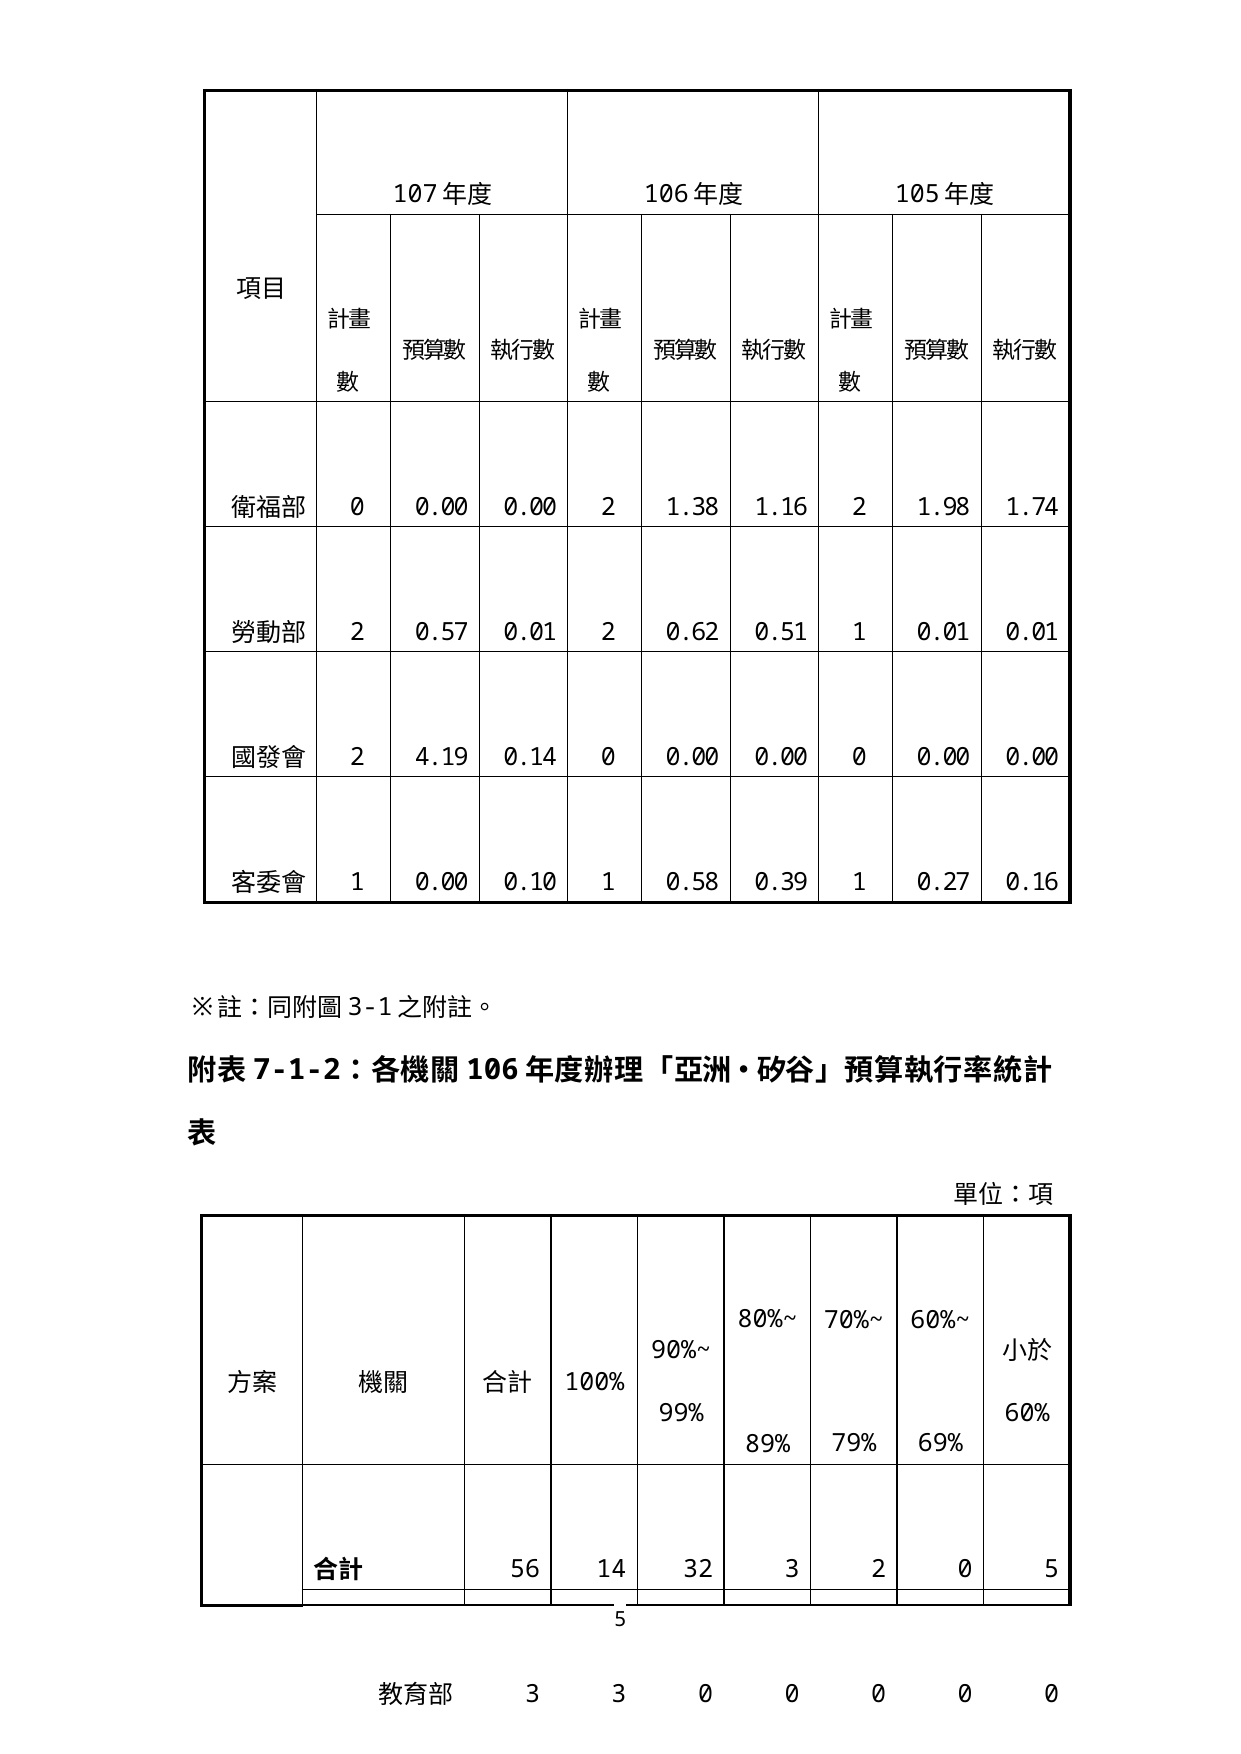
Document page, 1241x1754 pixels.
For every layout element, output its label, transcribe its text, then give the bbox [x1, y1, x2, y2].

table_cell 2 [317, 527, 390, 651]
table_cell 預算數 [893, 215, 981, 401]
table_cell 2 [317, 652, 390, 776]
table_cell 0 [898, 1590, 983, 1604]
table_cell 0.00 [893, 652, 981, 776]
table_cell 3 [465, 1590, 550, 1604]
table_cell 0.00 [642, 652, 730, 776]
table_cell 亞洲‧矽谷 [203, 1465, 302, 1604]
table_cell 0.27 [893, 777, 981, 901]
table_cell 0.57 [391, 527, 479, 651]
table_cell 1 [819, 527, 892, 651]
table_cell 執行數 [982, 215, 1068, 401]
table_cell 5 [984, 1465, 1068, 1589]
table_cell 0.51 [731, 527, 818, 651]
table_cell 2 [568, 527, 641, 651]
table_cell 計畫數 [317, 215, 390, 401]
table_cell 0.00 [731, 652, 818, 776]
table_cell 2 [811, 1465, 896, 1589]
table_cell 0 [984, 1590, 1068, 1604]
table_cell 客委會 [206, 777, 316, 901]
table_header 106年度 [568, 92, 818, 214]
table_cell 國發會 [206, 652, 316, 776]
table_cell 預算數 [391, 215, 479, 401]
table_cell 0.00 [982, 652, 1068, 776]
table_cell 執行數 [480, 215, 567, 401]
table_cell 1.16 [731, 402, 818, 526]
table_cell 1 [819, 777, 892, 901]
table_cell 1.38 [642, 402, 730, 526]
table_cell 0 [811, 1590, 896, 1604]
table_cell 執行數 [731, 215, 818, 401]
table_header 方案 [203, 1217, 302, 1463]
table_header 105年度 [819, 92, 1068, 214]
table_header 80%~ 89% [725, 1217, 810, 1463]
text ※註：同附圖3-1之附註。 [187, 964, 1053, 1026]
table_header 100% [552, 1217, 637, 1463]
table_cell 4.19 [391, 652, 479, 776]
table_cell 0.00 [391, 402, 479, 526]
table_cell 衛福部 [206, 402, 316, 526]
text 附表7-1-2：各機關106年度辦理「亞洲‧矽谷」預算執行率統計表 [187, 1026, 1053, 1151]
table_cell 3 [725, 1465, 810, 1589]
table_cell 0.14 [480, 652, 567, 776]
text 單位：項 [187, 1151, 1053, 1214]
table_cell 0.62 [642, 527, 730, 651]
table_cell 0.10 [480, 777, 567, 901]
table_cell 勞動部 [206, 527, 316, 651]
table_header 107年度 [317, 92, 567, 214]
table_header 90%~ 99% [638, 1217, 723, 1463]
table_cell 0 [568, 652, 641, 776]
table_header 項目 [206, 92, 316, 401]
table_cell 計畫數 [819, 215, 892, 401]
table_cell 2 [819, 402, 892, 526]
table_cell 2 [568, 402, 641, 526]
table_cell 0 [819, 652, 892, 776]
table_cell 預算數 [642, 215, 730, 401]
table_cell 計畫數 [568, 215, 641, 401]
table_cell 1 [568, 777, 641, 901]
table_cell 0.01 [480, 527, 567, 651]
table_cell 0.16 [982, 777, 1068, 901]
table_cell 0.00 [480, 402, 567, 526]
table_header 機關 [303, 1217, 464, 1463]
table_cell 0 [898, 1465, 983, 1589]
table_cell 56 [465, 1465, 550, 1589]
table_header 70%~ 79% [811, 1217, 896, 1463]
table_cell 0 [725, 1590, 810, 1604]
table_cell 合計 [303, 1465, 464, 1589]
table_header 合計 [465, 1217, 550, 1463]
table_header 小於60% [984, 1217, 1068, 1463]
table_cell 0 [638, 1590, 723, 1604]
table_cell 0.39 [731, 777, 818, 901]
table_cell 3 [552, 1590, 637, 1604]
table_cell 0 [317, 402, 390, 526]
table_cell 0.01 [893, 527, 981, 651]
table_cell 0.01 [982, 527, 1068, 651]
table_cell 1.74 [982, 402, 1068, 526]
table_header 60%~ 69% [898, 1217, 983, 1463]
table_cell 0.00 [391, 777, 479, 901]
table_cell 0.58 [642, 777, 730, 901]
table_cell 1.98 [893, 402, 981, 526]
table_cell 32 [638, 1465, 723, 1589]
table_cell 14 [552, 1465, 637, 1589]
table_cell 1 [317, 777, 390, 901]
table_cell 教育部 [303, 1590, 464, 1604]
